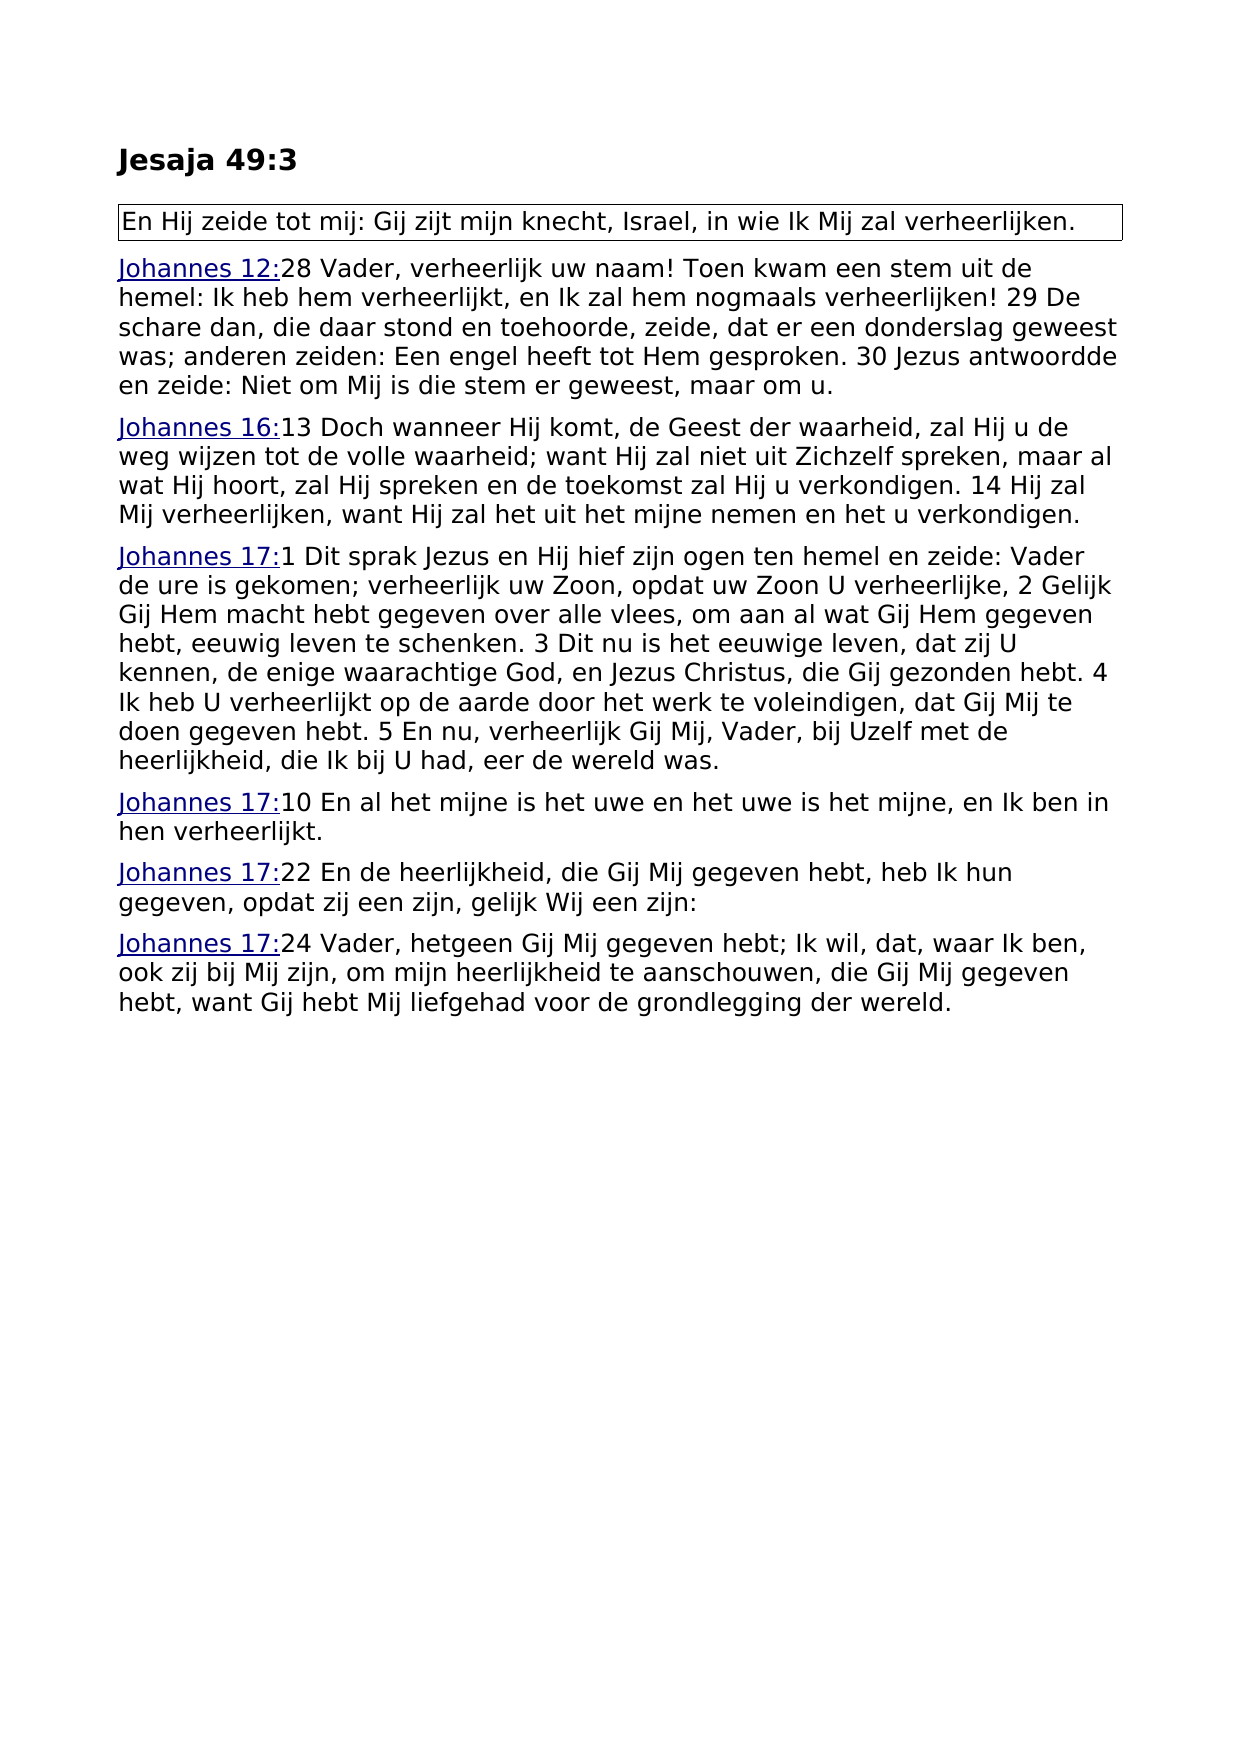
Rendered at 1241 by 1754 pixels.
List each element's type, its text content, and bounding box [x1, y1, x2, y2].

table_header En Hij zeide tot mij: Gij zijt mijn knecht, Israel, in wie Ik Mij zal verheerlijken. [119, 205, 1122, 239]
subtitle Jesaja 49:3 [118, 143, 1122, 177]
text Johannes 17:10 En al het mijne is het uwe en het uwe is het mijne, en Ik ben in hen verheerlijkt. [118, 788, 1122, 846]
text Johannes 16:13 Doch wanneer Hij komt, de Geest der waarheid, zal Hij u de weg wijzen tot de volle waarheid; want Hij zal niet uit Zichzelf spreken, maar al wat Hij hoort, zal Hij spreken en de toekomst zal Hij u verkondigen. 14 Hij zal Mij verheerlijken, want Hij zal het uit het mijne nemen en het u verkondigen. [118, 413, 1122, 529]
text Johannes 17:24 Vader, hetgeen Gij Mij gegeven hebt; Ik wil, dat, waar Ik ben, ook zij bij Mij zijn, om mijn heerlijkheid te aanschouwen, die Gij Mij gegeven hebt, want Gij hebt Mij liefgehad voor de grondlegging der wereld. [118, 929, 1122, 1017]
text Johannes 17:1 Dit sprak Jezus en Hij hief zijn ogen ten hemel en zeide: Vader de ure is gekomen; verheerlijk uw Zoon, opdat uw Zoon U verheerlijke, 2 Gelijk Gij Hem macht hebt gegeven over alle vlees, om aan al wat Gij Hem gegeven hebt, eeuwig leven te schenken. 3 Dit nu is het eeuwige leven, dat zij U kennen, de enige waarachtige God, en Jezus Christus, die Gij gezonden hebt. 4 Ik heb U verheerlijkt op de aarde door het werk te voleindigen, dat Gij Mij te doen gegeven hebt. 5 En nu, verheerlijk Gij Mij, Vader, bij Uzelf met de heerlijkheid, die Ik bij U had, eer de wereld was. [118, 542, 1122, 775]
text Johannes 17:22 En de heerlijkheid, die Gij Mij gegeven hebt, heb Ik hun gegeven, opdat zij een zijn, gelijk Wij een zijn: [118, 858, 1122, 917]
text Johannes 12:28 Vader, verheerlijk uw naam! Toen kwam een stem uit de hemel: Ik heb hem verheerlijkt, en Ik zal hem nogmaals verheerlijken! 29 De schare dan, die daar stond en toehoorde, zeide, dat er een donderslag geweest was; anderen zeiden: Een engel heeft tot Hem gesproken. 30 Jezus antwoordde en zeide: Niet om Mij is die stem er geweest, maar om u. [118, 254, 1122, 400]
